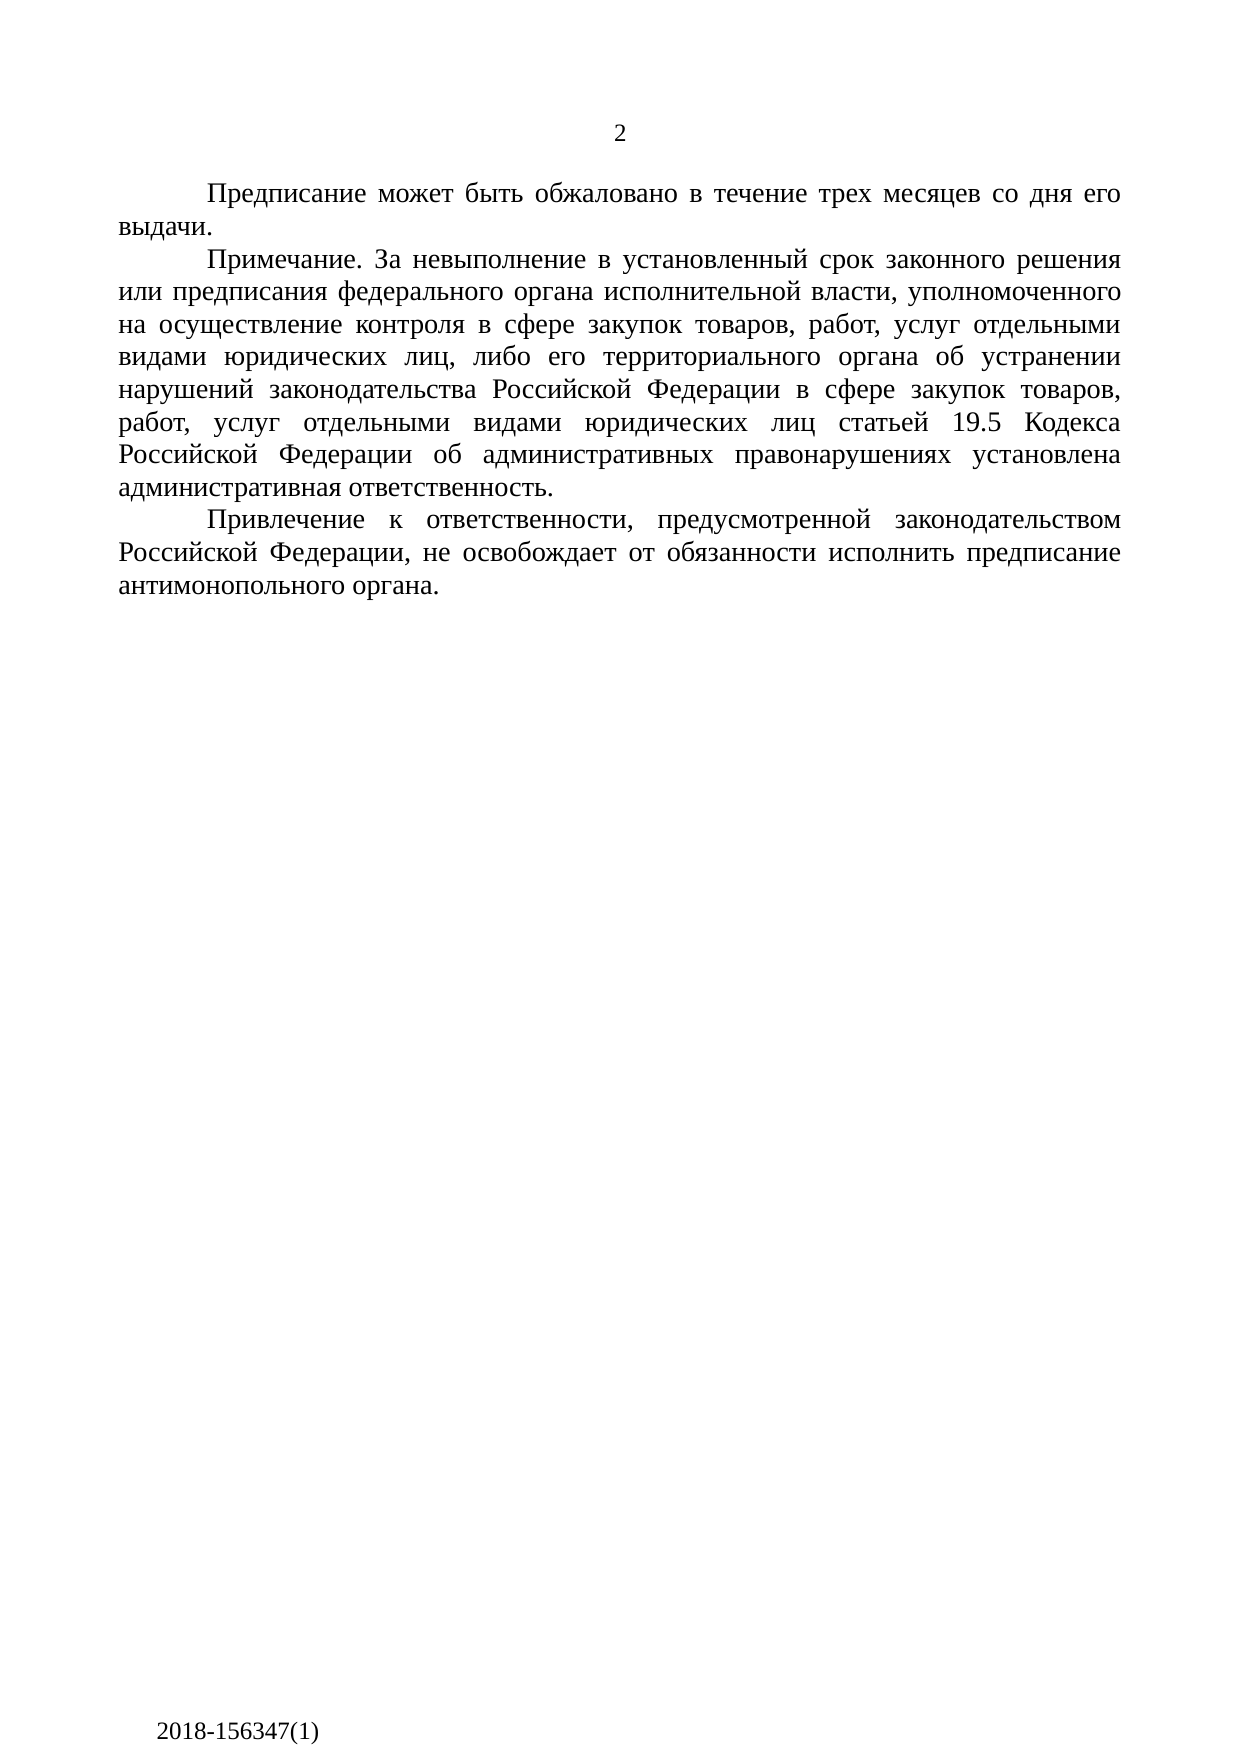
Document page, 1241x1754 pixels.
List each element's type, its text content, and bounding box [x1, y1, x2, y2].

text Примечание. За невыполнение в установленный срок законного решения или предписания федерального органа исполнительной власти, уполномоченного на осуществление контроля в сфере закупок товаров, работ, услуг отдельными видами юридических лиц, либо его территориального органа об устранении нарушений законодательства Российской Федерации в сфере закупок товаров, работ, услуг отдельными видами юридических лиц статьей 19.5 Кодекса Российской Федерации об административных правонарушениях установлена административная ответственность. [118, 242, 1122, 502]
text Предписание может быть обжаловано в течение трех месяцев со дня его выдачи. [118, 176, 1122, 242]
text Привлечение к ответственности, предусмотренной законодательством Российской Федерации, не освобождает от обязанности исполнить предписание антимонопольного органа. [118, 502, 1122, 600]
